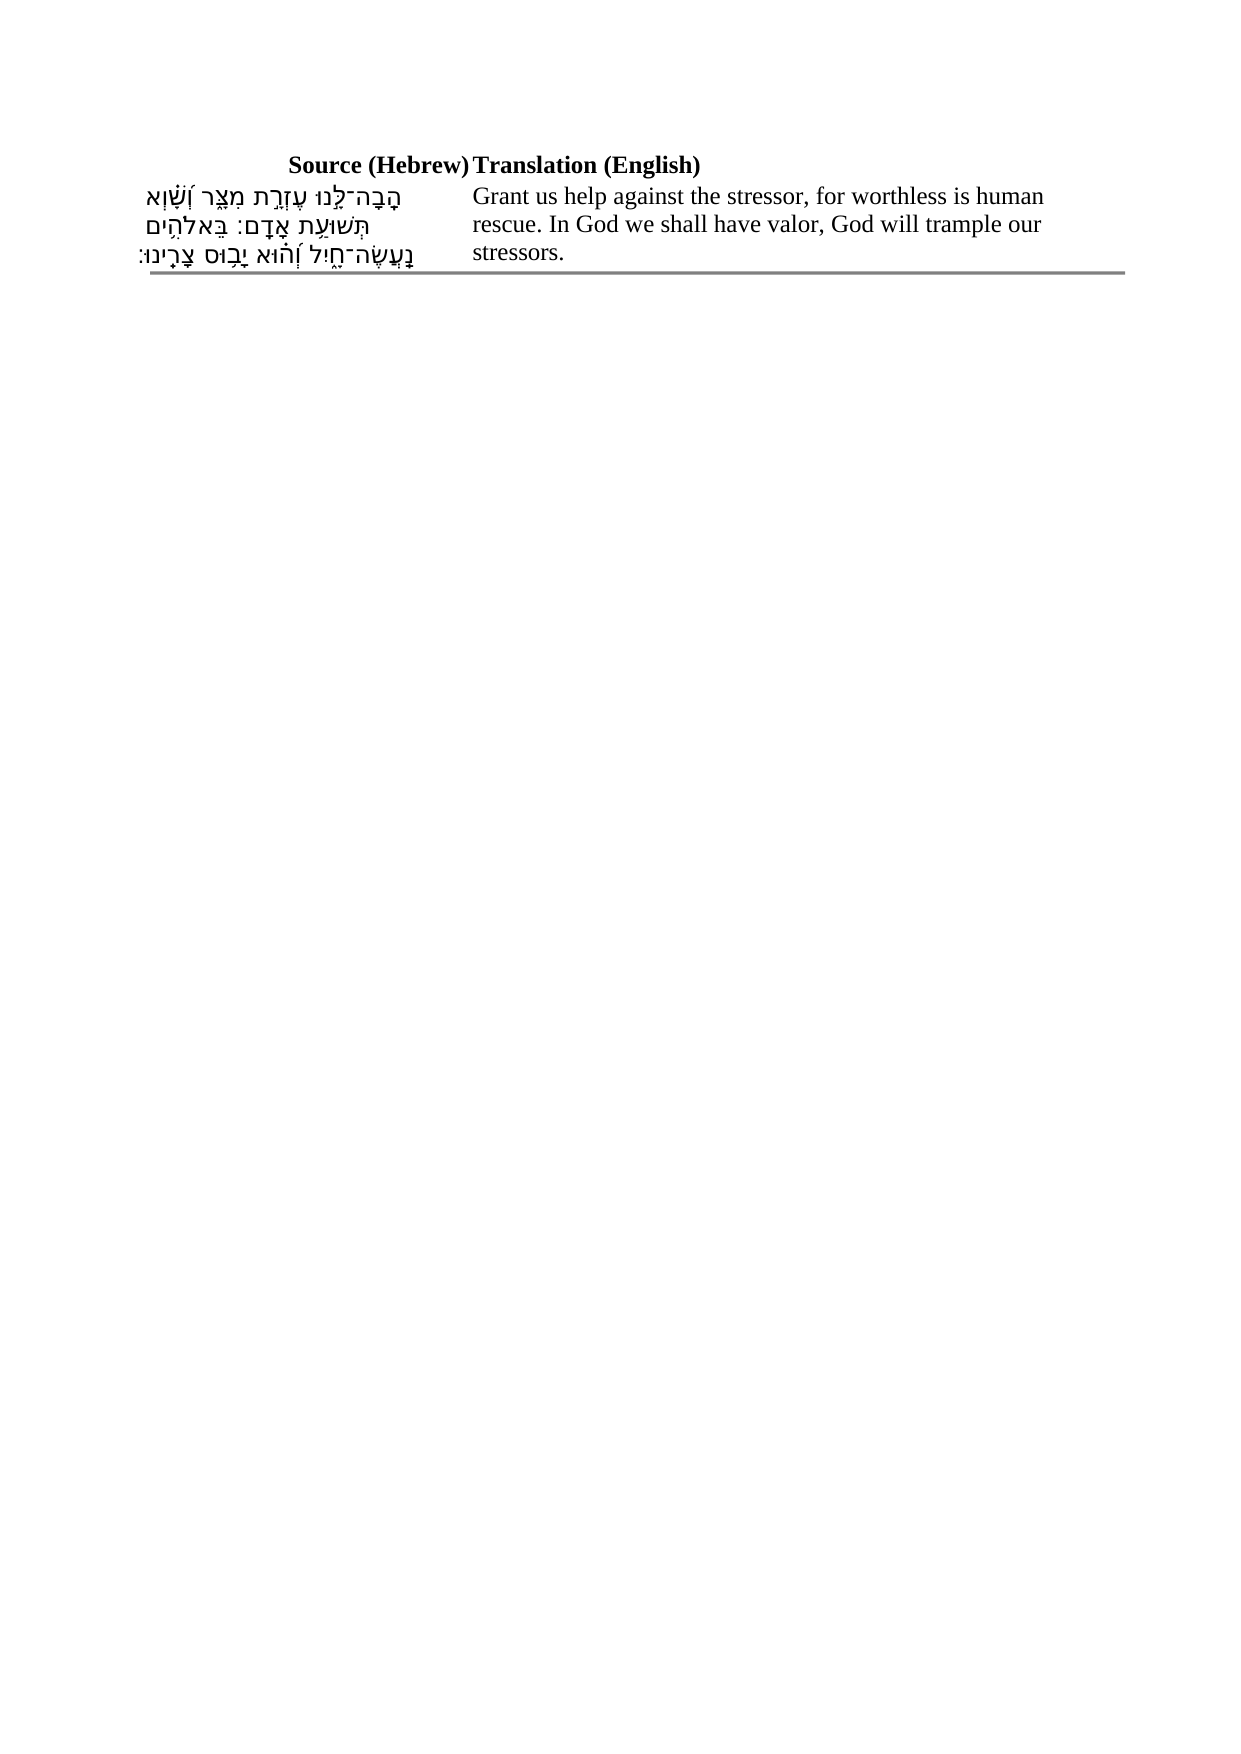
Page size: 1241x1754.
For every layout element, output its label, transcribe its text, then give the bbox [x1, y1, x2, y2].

table_header Source (Hebrew) [135, 150, 471, 181]
table_cell הָֽבָה־לָּ֣נוּ עֶזְרָ֣ת מִצָּ֑ר וְ֝שָׁ֗וְא תְּשׁוּעַ֥ת אָדָֽם׃ בֵּאלֹהִ֥ים נַֽעֲשֶׂה־חָ֑יִל וְ֝ה֗וּא יָב֥וּס צָרֵֽינוּ׃ [135, 181, 471, 271]
table_header Translation (English) [471, 150, 1105, 181]
table_cell Grant us help against the stressor, for worthless is human rescue. In God we shall have valor, God will trample our stressors. [471, 181, 1105, 271]
